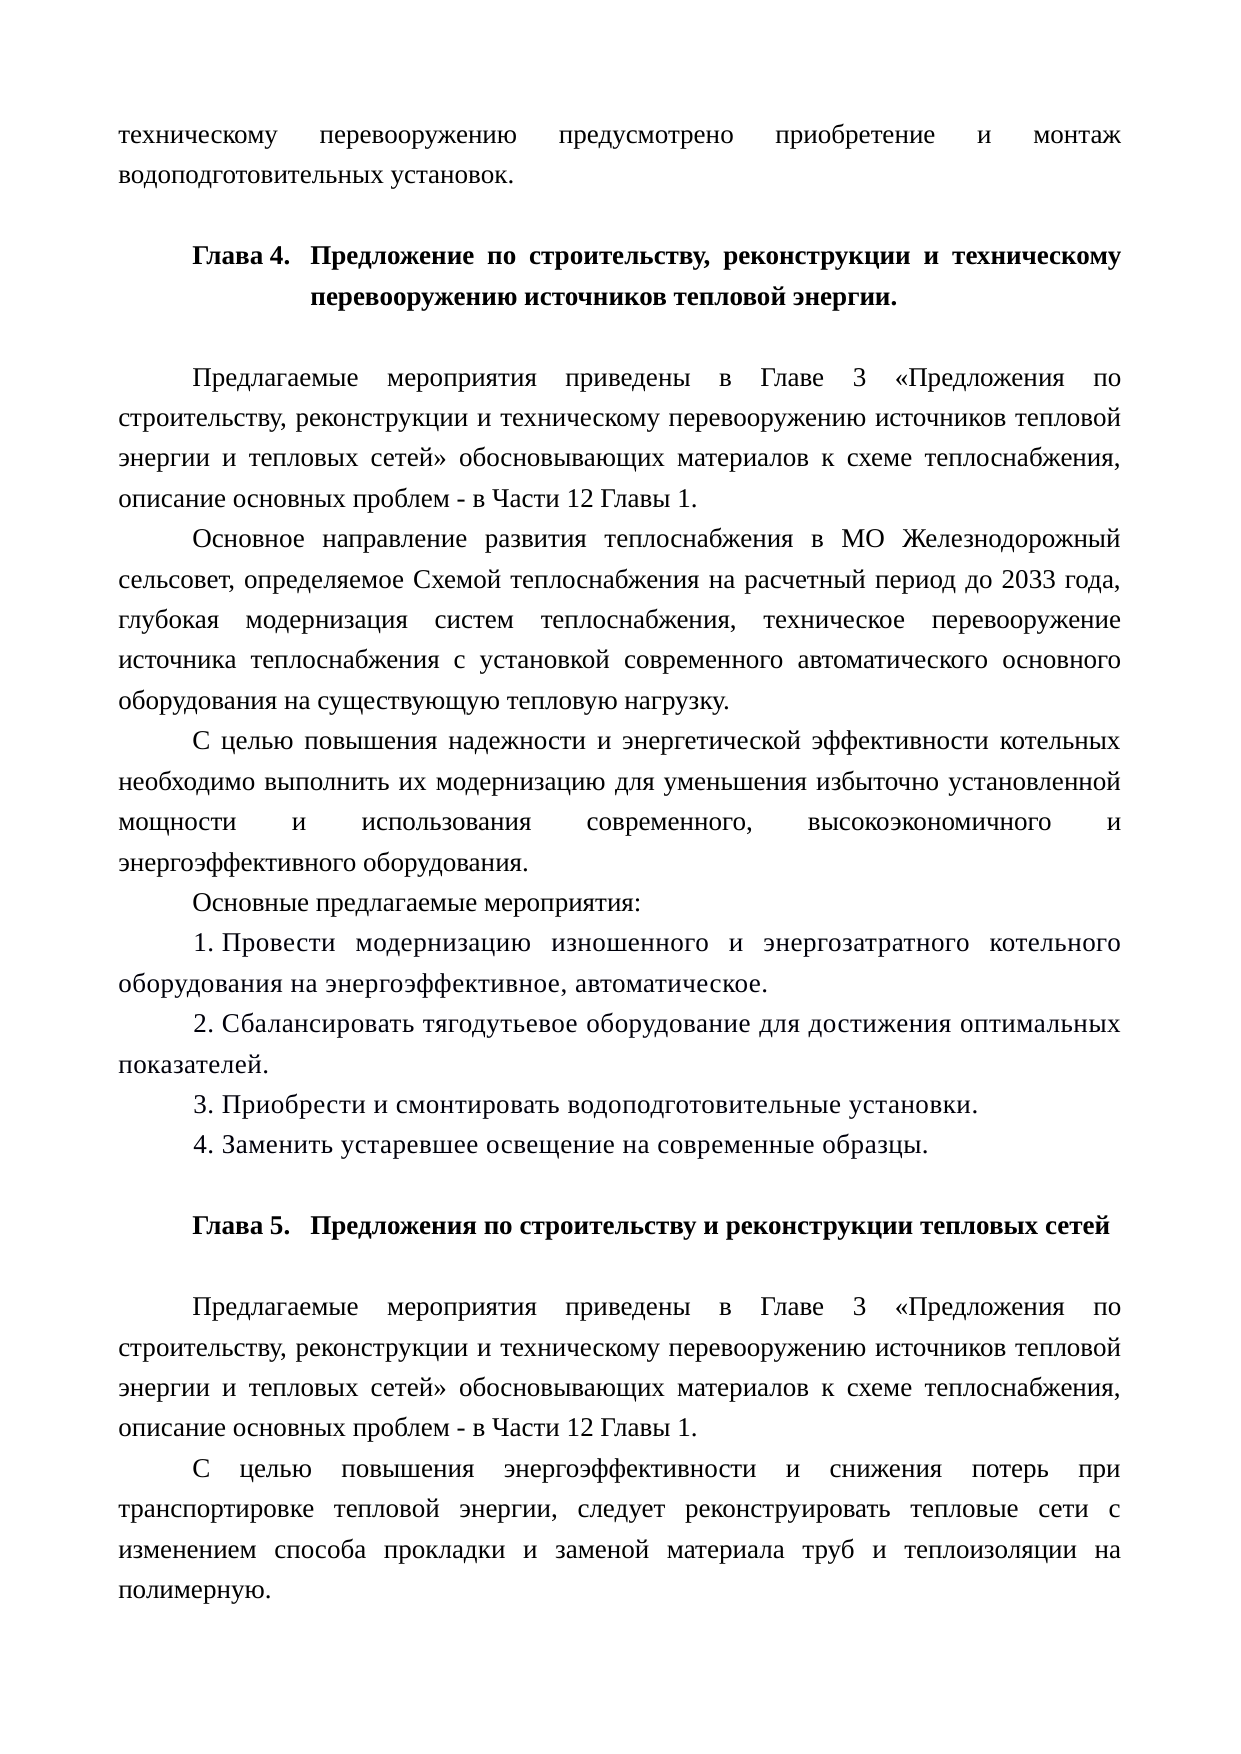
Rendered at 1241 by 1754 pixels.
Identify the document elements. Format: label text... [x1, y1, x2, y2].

text Основное направление развития теплоснабжения в МО Железнодорожный сельсовет, определяемое Схемой теплоснабжения на расчетный период до 2033 года, глубокая модернизация систем теплоснабжения, техническое перевооружение источника теплоснабжения с установкой современного автоматического основного оборудования на существующую тепловую нагрузку. [118, 522, 1122, 715]
text Основные предлагаемые мероприятия: [118, 886, 1122, 917]
text Предлагаемые мероприятия приведены в Главе 3 «Предложения по строительству, реконструкции и техническому перевооружению источников тепловой энергии и тепловых сетей» обосновывающих материалов к схеме теплоснабжения, описание основных проблем - в Части 12 Главы 1. [118, 361, 1122, 513]
text Предлагаемые мероприятия приведены в Главе 3 «Предложения по строительству, реконструкции и техническому перевооружению источников тепловой энергии и тепловых сетей» обосновывающих материалов к схеме теплоснабжения, описание основных проблем - в Части 12 Главы 1. [118, 1290, 1122, 1443]
text С целью повышения надежности и энергетической эффективности котельных необходимо выполнить их модернизацию для уменьшения избыточно установленной мощности и использования современного, высокоэкономичного и энергоэффективного оборудования. [118, 724, 1122, 877]
text С целью повышения энергоэффективности и снижения потерь при транспортировке тепловой энергии, следует реконструировать тепловые сети с изменением способа прокладки и заменой материала труб и теплоизоляции на полимерную. [118, 1452, 1122, 1604]
text 2. Сбалансировать тягодутьевое оборудование для достижения оптимальных показателей. [118, 1007, 1122, 1079]
text Глава 4. Предложение по строительству, реконструкции и техническому перевооружению источников тепловой энергии. [192, 239, 1122, 311]
text 1. Провести модернизацию изношенного и энергозатратного котельного оборудования на энергоэффективное, автоматическое. [118, 926, 1122, 998]
text техническому перевооружению предусмотрено приобретение и монтаж водоподготовительных установок. [118, 118, 1122, 190]
text 3. Приобрести и смонтировать водоподготовительные установки. [118, 1088, 1122, 1119]
text 4. Заменить устаревшее освещение на современные образцы. [118, 1128, 1122, 1160]
text Глава 5. Предложения по строительству и реконструкции тепловых сетей [192, 1209, 1122, 1241]
